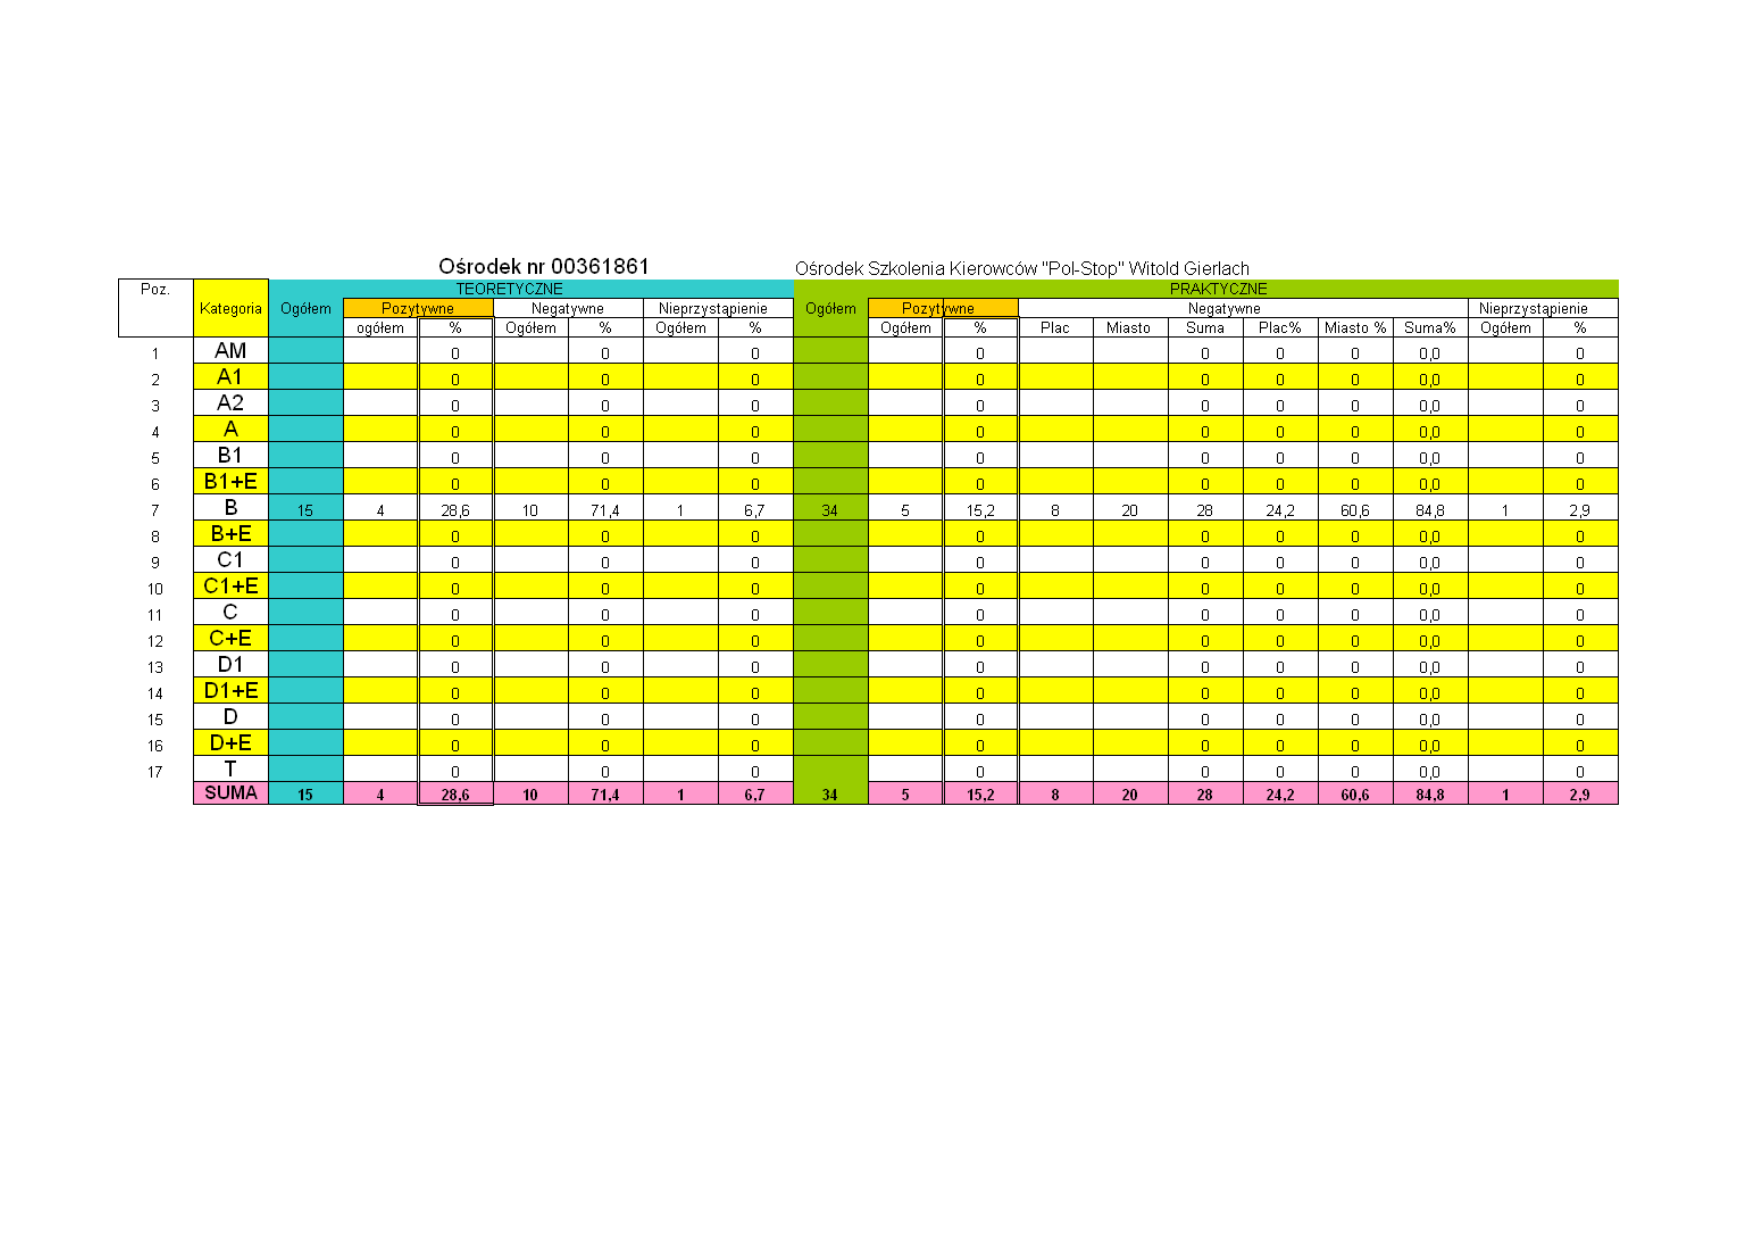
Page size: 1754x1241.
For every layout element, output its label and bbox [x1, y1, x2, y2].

picture [118, 233, 1636, 814]
